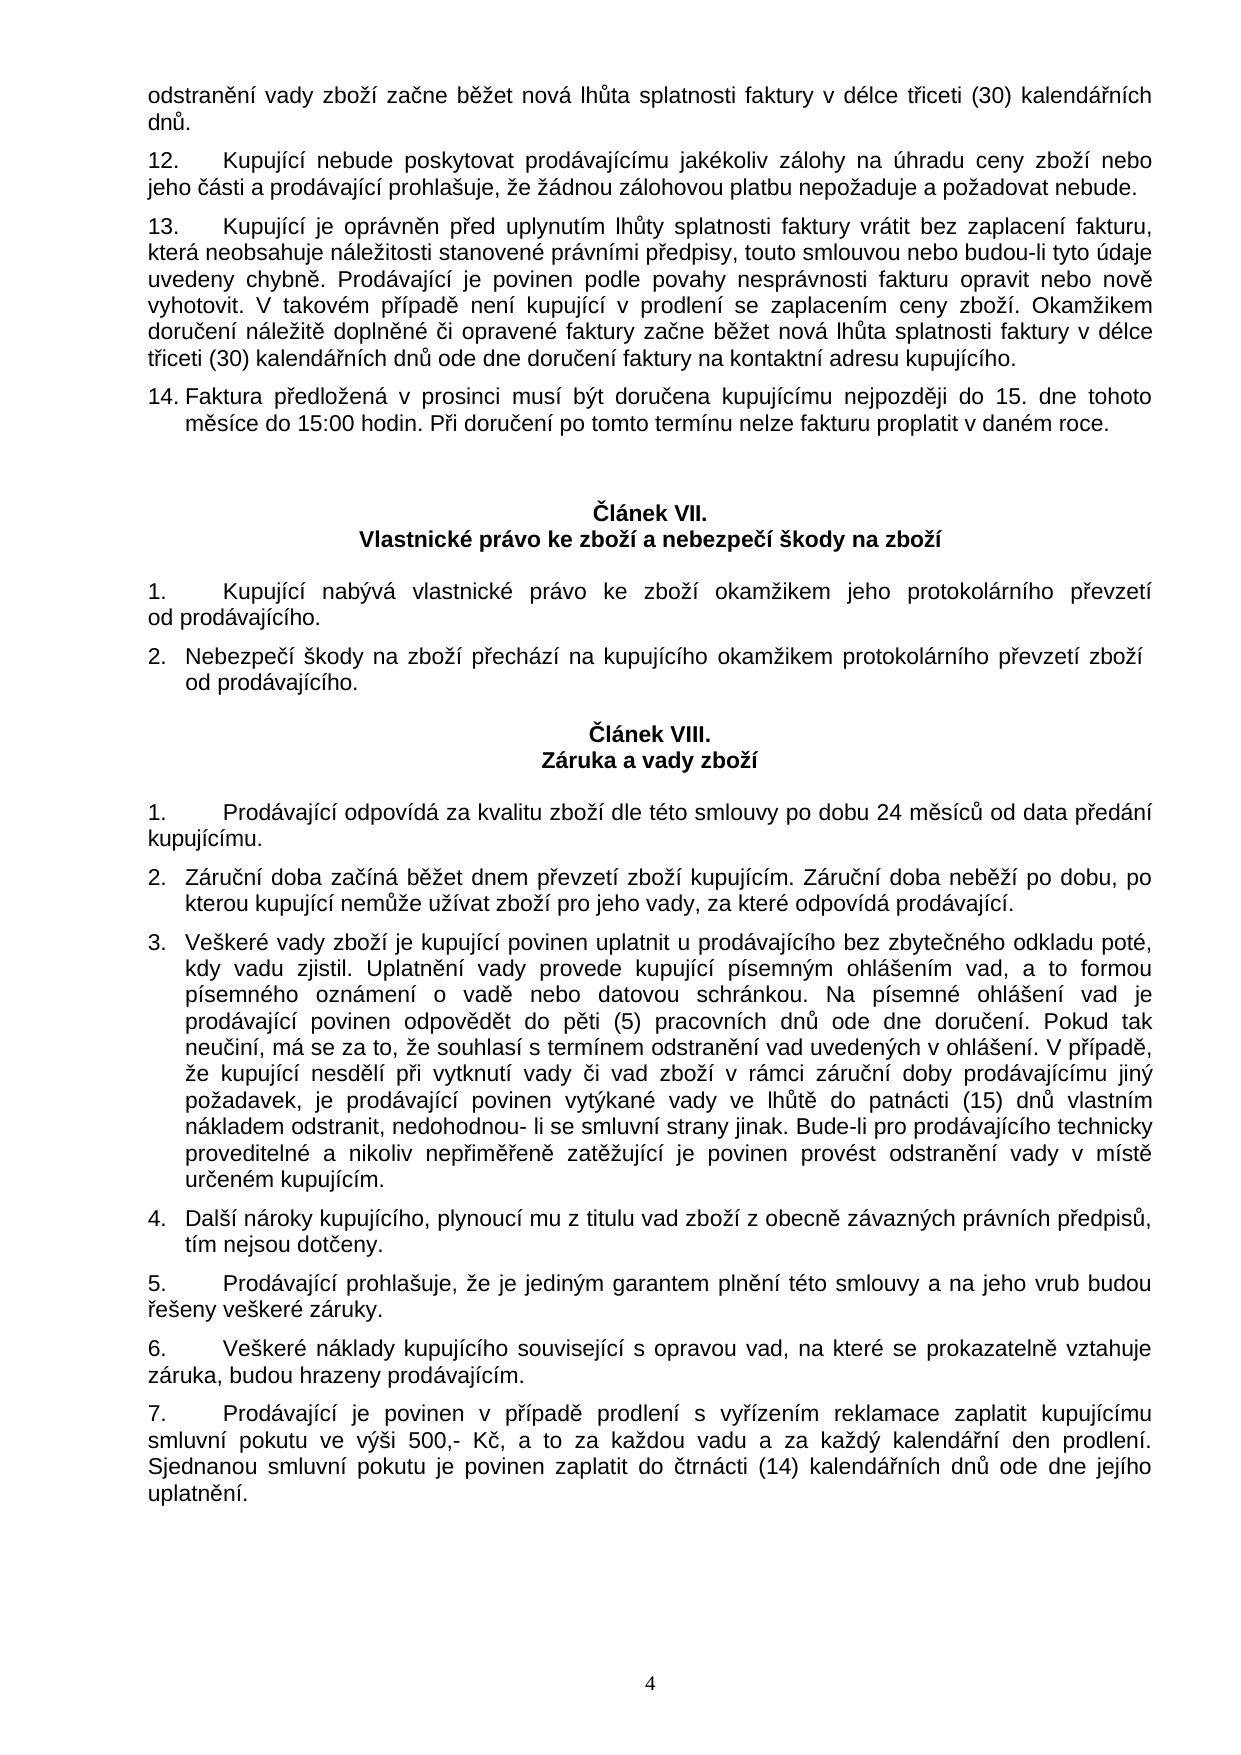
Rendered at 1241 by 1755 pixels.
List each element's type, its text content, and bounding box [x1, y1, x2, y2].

text od prodávajícího. [185, 669, 1167, 696]
list Prodávající je povinen v případě prodlení s vyřízením reklamace zaplatit kupujícímu smluvní pokutu ve výši 500,- Kč, a to za každou vadu a za každý kalendářní den prodlení. Sjednanou smluvní pokutu je povinen zaplatit do čtrnácti (14) kalendářních dnů ode dne jejího uplatnění. [148, 1400, 1152, 1506]
list Kupující je oprávněn před uplynutím lhůty splatnosti faktury vrátit bez zaplacení fakturu, která neobsahuje náležitosti stanovené právními předpisy, touto smlouvou nebo budou-li tyto údaje uvedeny chybně. Prodávající je povinen podle povahy nesprávnosti fakturu opravit nebo nově vyhotovit. V takovém případě není kupující v prodlení se zaplacením ceny zboží. Okamžikem doručení náležitě doplněné či opravené faktury začne běžet nová lhůta splatnosti faktury v délce třiceti (30) kalendářních dnů ode dne doručení faktury na kontaktní adresu kupujícího. [148, 213, 1153, 371]
list Nebezpečí škody na zboží přechází na kupujícího okamžikem protokolárního převzetí zboží [148, 643, 1167, 669]
list Veškeré vady zboží je kupující povinen uplatnit u prodávajícího bez zbytečného odkladu poté, kdy vadu zjistil. Uplatnění vady provede kupující písemným ohlášením vad, a to formou písemného oznámení o vadě nebo datovou schránkou. Na písemné ohlášení vad je prodávající povinen odpovědět do pěti (5) pracovních dnů ode dne doručení. Pokud tak neučiní, má se za to, že souhlasí s termínem odstranění vad uvedených v ohlášení. V případě, že kupující nesdělí při vytknutí vady či vad zboží v rámci záruční doby prodávajícímu jiný požadavek, je prodávající povinen vytýkané vady ve lhůtě do patnácti (15) dnů vlastním nákladem odstranit, nedohodnou- li se smluvní strany jinak. Bude-li pro prodávajícího technicky proveditelné a nikoliv nepřiměřeně zatěžující je povinen provést odstranění vady v místě určeném kupujícím. [148, 929, 1153, 1192]
list Faktura předložená v prosinci musí být doručena kupujícímu nejpozději do 15. dne tohoto měsíce do 15:00 hodin. Při doručení po tomto termínu nelze fakturu proplatit v daném roce. [148, 383, 1152, 436]
text odstranění vady zboží začne běžet nová lhůta splatnosti faktury v délce třiceti (30) kalendářních dnů. [148, 82, 1153, 135]
list Další nároky kupujícího, plynoucí mu z titulu vad zboží z obecně závazných právních předpisů, tím nejsou dotčeny. [148, 1205, 1152, 1258]
subtitle Článek VIII. Záruka a vady zboží [541, 721, 776, 773]
list Veškeré náklady kupujícího související s opravou vad, na které se prokazatelně vztahuje záruka, budou hrazeny prodávajícím. [148, 1335, 1152, 1388]
list Záruční doba začíná běžet dnem převzetí zboží kupujícím. Záruční doba neběží po dobu, po kterou kupující nemůže užívat zboží pro jeho vady, za které odpovídá prodávající. [148, 864, 1152, 916]
list Prodávající odpovídá za kvalitu zboží dle této smlouvy po dobu 24 měsíců od data předání kupujícímu. [148, 798, 1153, 851]
list Kupující nebude poskytovat prodávajícímu jakékoliv zálohy na úhradu ceny zboží nebo jeho části a prodávající prohlašuje, že žádnou zálohovou platbu nepožaduje a požadovat nebude. [148, 147, 1153, 200]
text Vlastnické právo ke zboží a nebezpečí škody na zboží [148, 526, 1152, 553]
list Kupující nabývá vlastnické právo ke zboží okamžikem jeho protokolárního převzetí od prodávajícího. [148, 578, 1152, 630]
list Prodávající prohlašuje, že je jediným garantem plnění této smlouvy a na jeho vrub budou řešeny veškeré záruky. [148, 1270, 1153, 1323]
subtitle Článek VII. [148, 500, 1152, 526]
